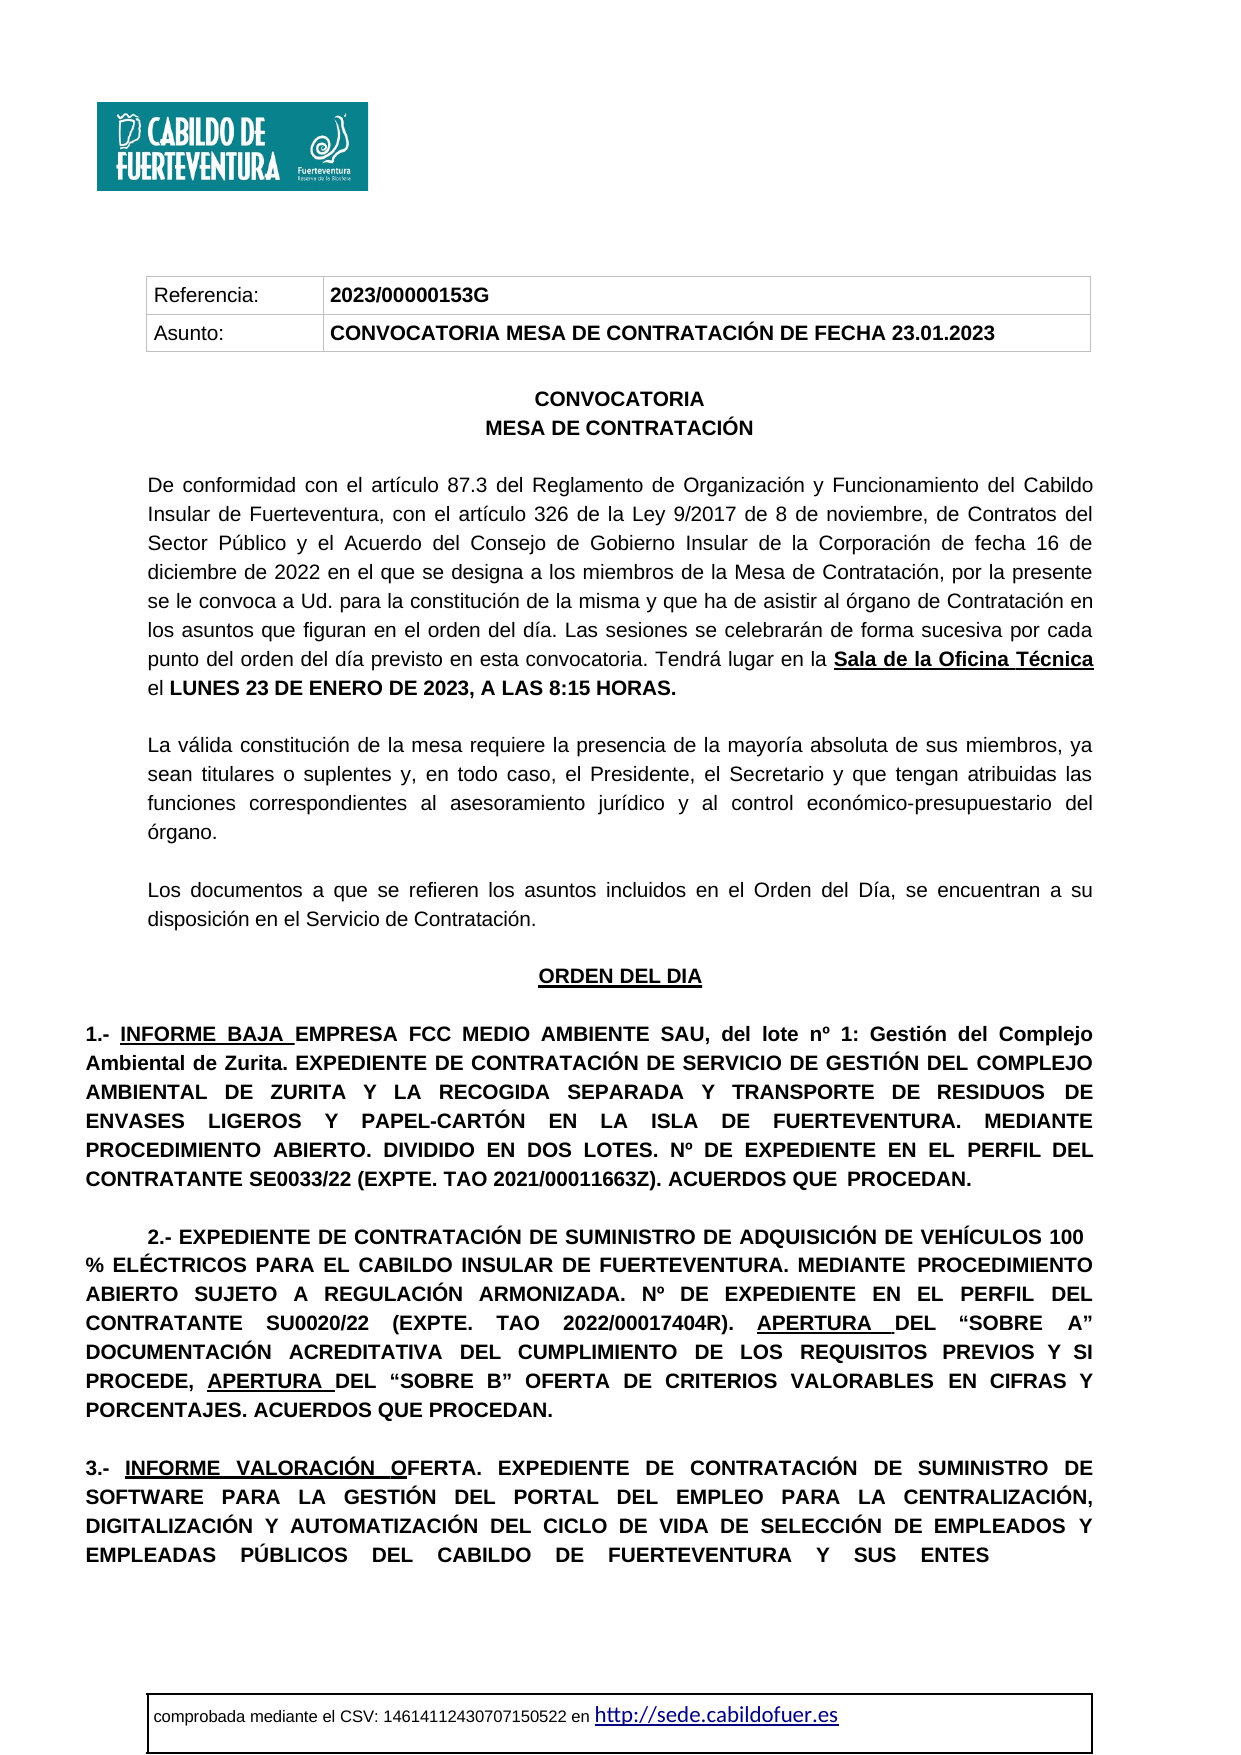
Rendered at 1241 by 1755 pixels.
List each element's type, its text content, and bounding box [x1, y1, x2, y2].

table_header 2023/00000153G [324, 277, 1090, 313]
text % ELÉCTRICOS PARA EL CABILDO INSULAR DE FUERTEVENTURA. MEDIANTE PROCEDIMIENTO ABIERTO SUJETO A REGULACIÓN ARMONIZADA. Nº DE EXPEDIENTE EN EL PERFIL DEL CONTRATANTE SU0020/22 (EXPTE. TAO 2022/00017404R). APERTURA DEL “SOBRE A” DOCUMENTACIÓN ACREDITATIVA DEL CUMPLIMIENTO DE LOS REQUISITOS PREVIOS Y SI PROCEDE, APERTURA DEL “SOBRE B” OFERTA DE CRITERIOS VALORABLES EN CIFRAS Y PORCENTAJES. ACUERDOS QUE PROCEDAN. [85, 1253, 1093, 1422]
table_header Referencia: [147, 277, 323, 313]
table_cell Asunto: [147, 315, 323, 351]
text 3.- INFORME VALORACIÓN OFERTA. EXPEDIENTE DE CONTRATACIÓN DE SUMINISTRO DE SOFTWARE PARA LA GESTIÓN DEL PORTAL DEL EMPLEO PARA LA CENTRALIZACIÓN, DIGITALIZACIÓN Y AUTOMATIZACIÓN DEL CICLO DE VIDA DE SELECCIÓN DE EMPLEADOS Y EMPLEADAS PÚBLICOS DEL CABILDO DE FUERTEVENTURA Y SUS ENTES [85, 1456, 1093, 1566]
text Los documentos a que se refieren los asuntos incluidos en el Orden del Día, se encuentran a su disposición en el Servicio de Contratación. [147, 878, 1093, 931]
text 1.- INFORME BAJA EMPRESA FCC MEDIO AMBIENTE SAU, del lote nº 1: Gestión del Complejo Ambiental de Zurita. EXPEDIENTE DE CONTRATACIÓN DE SERVICIO DE GESTIÓN DEL COMPLEJO AMBIENTAL DE ZURITA Y LA RECOGIDA SEPARADA Y TRANSPORTE DE RESIDUOS DE ENVASES LIGEROS Y PAPEL-CARTÓN EN LA ISLA DE FUERTEVENTURA. MEDIANTE PROCEDIMIENTO ABIERTO. DIVIDIDO EN DOS LOTES. Nº DE EXPEDIENTE EN EL PERFIL DEL CONTRATANTE SE0033/22 (EXPTE. TAO 2021/00011663Z). ACUERDOS QUE PROCEDAN. [85, 1022, 1093, 1191]
text 2.- EXPEDIENTE DE CONTRATACIÓN DE SUMINISTRO DE ADQUISICIÓN DE VEHÍCULOS 100 [147, 1224, 1107, 1248]
text ORDEN DEL DIA [133, 964, 1107, 988]
text De conformidad con el artículo 87.3 del Reglamento de Organización y Funcionamiento del Cabildo Insular de Fuerteventura, con el artículo 326 de la Ley 9/2017 de 8 de noviembre, de Contratos del Sector Público y el Acuerdo del Consejo de Gobierno Insular de la Corporación de fecha 16 de diciembre de 2022 en el que se designa a los miembros de la Mesa de Contratación, por la presente se le convoca a Ud. para la constitución de la misma y que ha de asistir al órgano de Contratación en los asuntos que figuran en el orden del día. Las sesiones se celebrarán de forma sucesiva por cada punto del orden del día previsto en esta convocatoria. Tendrá lugar en la Sala de la Oficina Técnica el LUNES 23 DE ENERO DE 2023, A LAS 8:15 HORAS. [147, 473, 1093, 700]
table_cell CONVOCATORIA MESA DE CONTRATACIÓN DE FECHA 23.01.2023 [324, 315, 1090, 351]
text CONVOCATORIA MESA DE CONTRATACIÓN [485, 386, 763, 439]
text La válida constitución de la mesa requiere la presencia de la mayoría absoluta de sus miembros, ya sean titulares o suplentes y, en todo caso, el Presidente, el Secretario y que tengan atribuidas las funciones correspondientes al asesoramiento jurídico y al control económico-presupuestario del órgano. [147, 733, 1093, 844]
